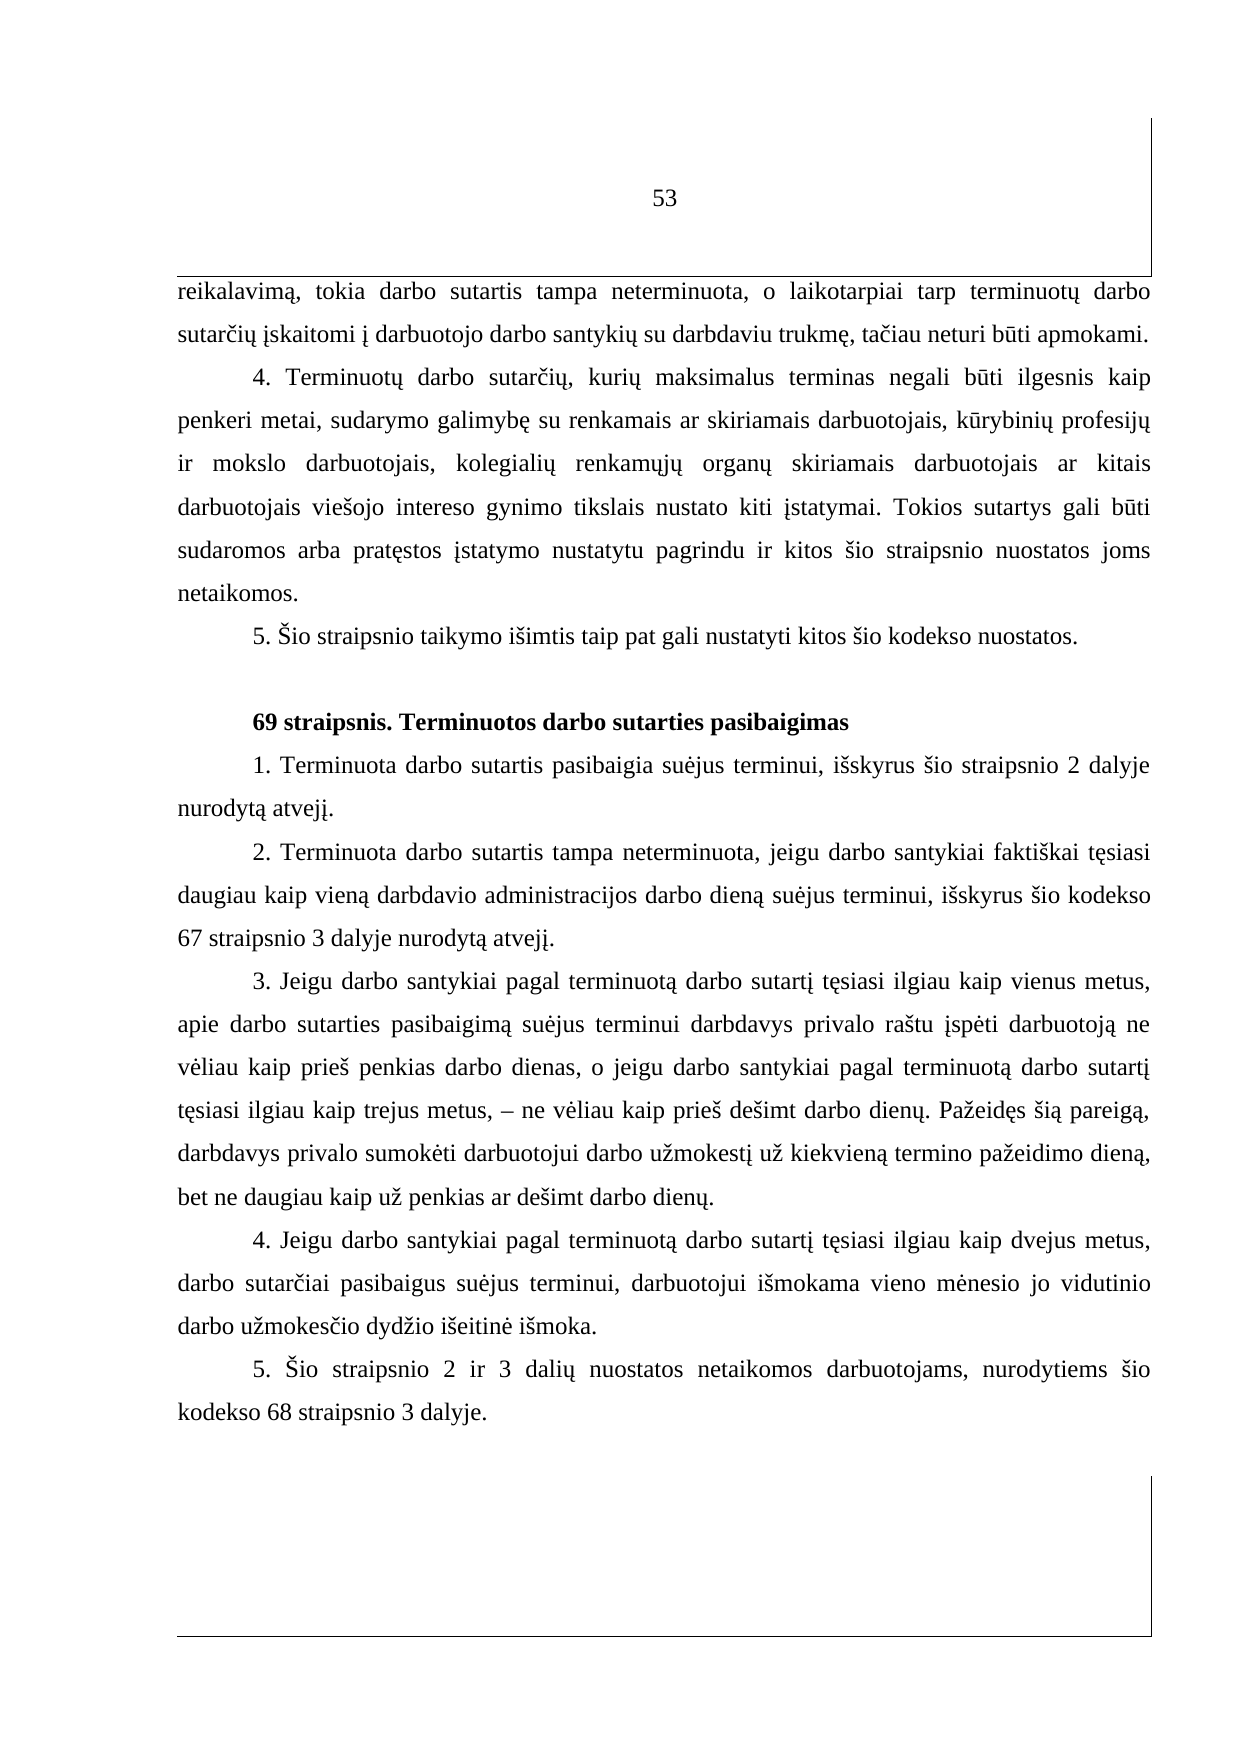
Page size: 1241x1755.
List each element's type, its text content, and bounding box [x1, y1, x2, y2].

text 1. Terminuota darbo sutartis pasibaigia suėjus terminui, išskyrus šio straipsnio 2 dalyje nurodytą atvejį. [177, 750, 1152, 822]
text 2. Terminuota darbo sutartis tampa neterminuota, jeigu darbo santykiai faktiškai tęsiasi daugiau kaip vieną darbdavio administracijos darbo dieną suėjus terminui, išskyrus šio kodekso 67 straipsnio 3 dalyje nurodytą atvejį. [177, 837, 1152, 952]
text reikalavimą, tokia darbo sutartis tampa neterminuota, o laikotarpiai tarp terminuotų darbo sutarčių įskaitomi į darbuotojo darbo santykių su darbdaviu trukmę, tačiau neturi būti apmokami. [177, 276, 1152, 348]
text 4. Terminuotų darbo sutarčių, kurių maksimalus terminas negali būti ilgesnis kaip penkeri metai, sudarymo galimybę su renkamais ar skiriamais darbuotojais, kūrybinių profesijų ir mokslo darbuotojais, kolegialių renkamųjų organų skiriamais darbuotojais ar kitais darbuotojais viešojo intereso gynimo tikslais nustato kiti įstatymai. Tokios sutartys gali būti sudaromos arba pratęstos įstatymo nustatytu pagrindu ir kitos šio straipsnio nuostatos joms netaikomos. [177, 362, 1152, 607]
text 5. Šio straipsnio taikymo išimtis taip pat gali nustatyti kitos šio kodekso nuostatos. [177, 621, 1152, 650]
text 5. Šio straipsnio 2 ir 3 dalių nuostatos netaikomos darbuotojams, nurodytiems šio kodekso 68 straipsnio 3 dalyje. [177, 1354, 1152, 1426]
text 69 straipsnis. Terminuotos darbo sutarties pasibaigimas [177, 707, 1152, 736]
text 3. Jeigu darbo santykiai pagal terminuotą darbo sutartį tęsiasi ilgiau kaip vienus metus, apie darbo sutarties pasibaigimą suėjus terminui darbdavys privalo raštu įspėti darbuotoją ne vėliau kaip prieš penkias darbo dienas, o jeigu darbo santykiai pagal terminuotą darbo sutartį tęsiasi ilgiau kaip trejus metus, – ne vėliau kaip prieš dešimt darbo dienų. Pažeidęs šią pareigą, darbdavys privalo sumokėti darbuotojui darbo užmokestį už kiekvieną termino pažeidimo dieną, bet ne daugiau kaip už penkias ar dešimt darbo dienų. [177, 966, 1152, 1210]
text 4. Jeigu darbo santykiai pagal terminuotą darbo sutartį tęsiasi ilgiau kaip dvejus metus, darbo sutarčiai pasibaigus suėjus terminui, darbuotojui išmokama vieno mėnesio jo vidutinio darbo užmokesčio dydžio išeitinė išmoka. [177, 1225, 1152, 1340]
